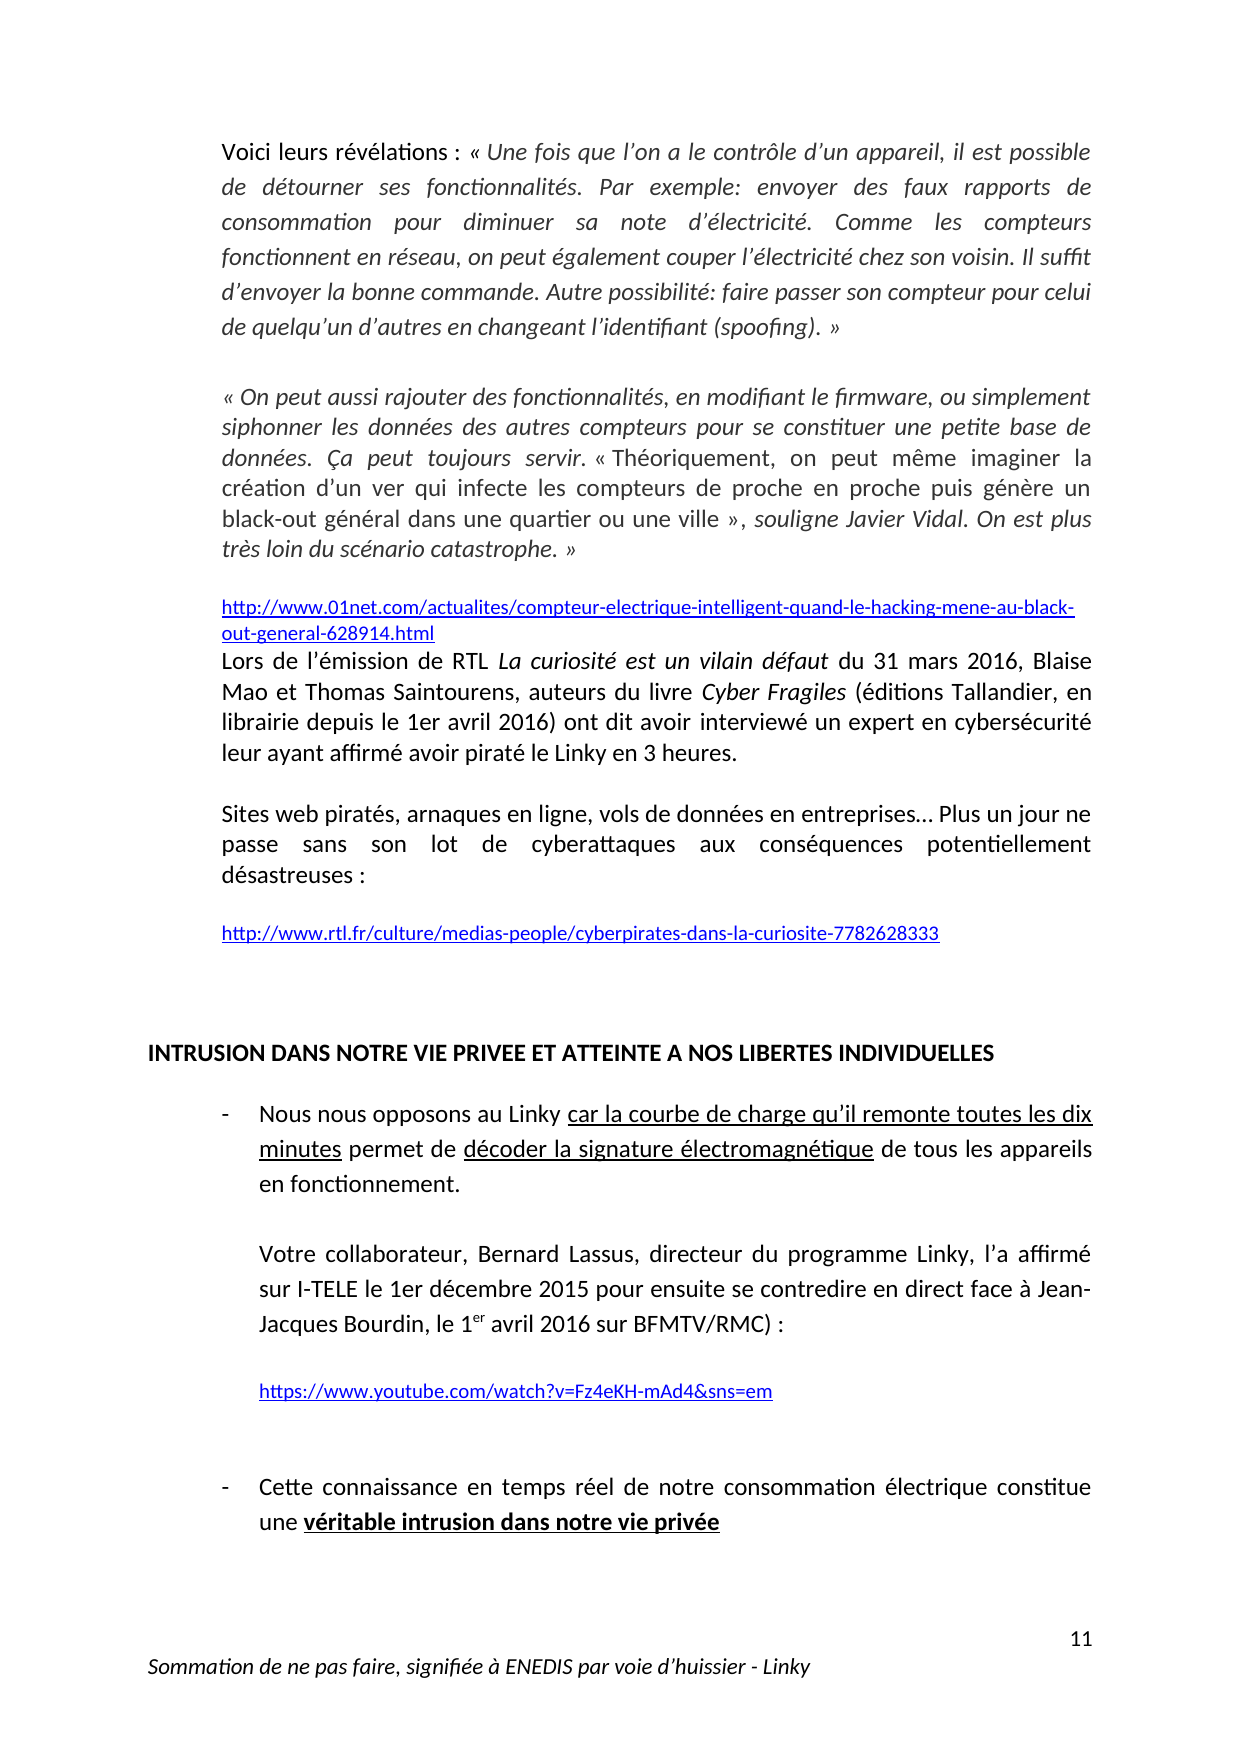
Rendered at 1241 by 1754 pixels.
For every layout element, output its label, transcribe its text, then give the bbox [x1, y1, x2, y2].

subtitle INTRUSION DANS NOTRE VIE PRIVEE ET ATTEINTE A NOS LIBERTES INDIVIDUELLES [148, 1037, 1092, 1067]
list Nous nous opposons au Linky car la courbe de charge qu’il remonte toutes les dix minutes permet de décoder la signature électromagnétique de tous les appareils en fonctionnement. [221, 1098, 1092, 1198]
list Cette connaissance en temps réel de notre consommation électrique constitue une véritable intrusion dans notre vie privée [221, 1471, 1092, 1536]
subtitle Sites web piratés, arnaques en ligne, vols de données en entreprises… Plus un jour ne passe sans son lot de cyberattaques aux conséquences potentiellement désastreuses : [221, 798, 1092, 889]
text Votre collaborateur, Bernard Lassus, directeur du programme Linky, l’a affirmé sur I-TELE le 1er décembre 2015 pour ensuite se contredire en direct face à Jean-Jacques Bourdin, le 1er avril 2016 sur BFMTV/RMC) : [259, 1238, 1092, 1338]
subtitle http://www.01net.com/actualites/compteur-electrique-intelligent-quand-le-hacking-mene-au-black-out-general-628914.html [221, 594, 1092, 645]
subtitle https://www.youtube.com/watch?v=Fz4eKH-mAd4&sns=em [185, 1378, 1092, 1403]
text « On peut aussi rajouter des fonctionnalités, en modifiant le firmware, ou simplement siphonner les données des autres compteurs pour se constituer une petite base de données. Ça peut toujours servir. « Théoriquement, on peut même imaginer la création d’un ver qui infecte les compteurs de proche en proche puis génère un black-out général dans une quartier ou une ville », souligne Javier Vidal. On est plus très loin du scénario catastrophe. » [222, 381, 1092, 564]
text Voici leurs révélations : « Une fois que l’on a le contrôle d’un appareil, il est possible de détourner ses fonctionnalités. Par exemple: envoyer des faux rapports de consommation pour diminuer sa note d’électricité. Comme les compteurs fonctionnent en réseau, on peut également couper l’électricité chez son voisin. Il suffit d’envoyer la bonne commande. Autre possibilité: faire passer son compteur pour celui de quelqu’un d’autres en changeant l’identifiant (spoofing). » [221, 136, 1092, 341]
subtitle http://www.rtl.fr/culture/medias-people/cyberpirates-dans-la-curiosite-7782628333 [148, 920, 1092, 945]
subtitle Lors de l’émission de RTL La curiosité est un vilain défaut du 31 mars 2016, Blaise Mao et Thomas Saintourens, auteurs du livre Cyber Fragiles (éditions Tallandier, en librairie depuis le 1er avril 2016) ont dit avoir interviewé un expert en cybersécurité leur ayant affirmé avoir piraté le Linky en 3 heures. [221, 645, 1092, 767]
